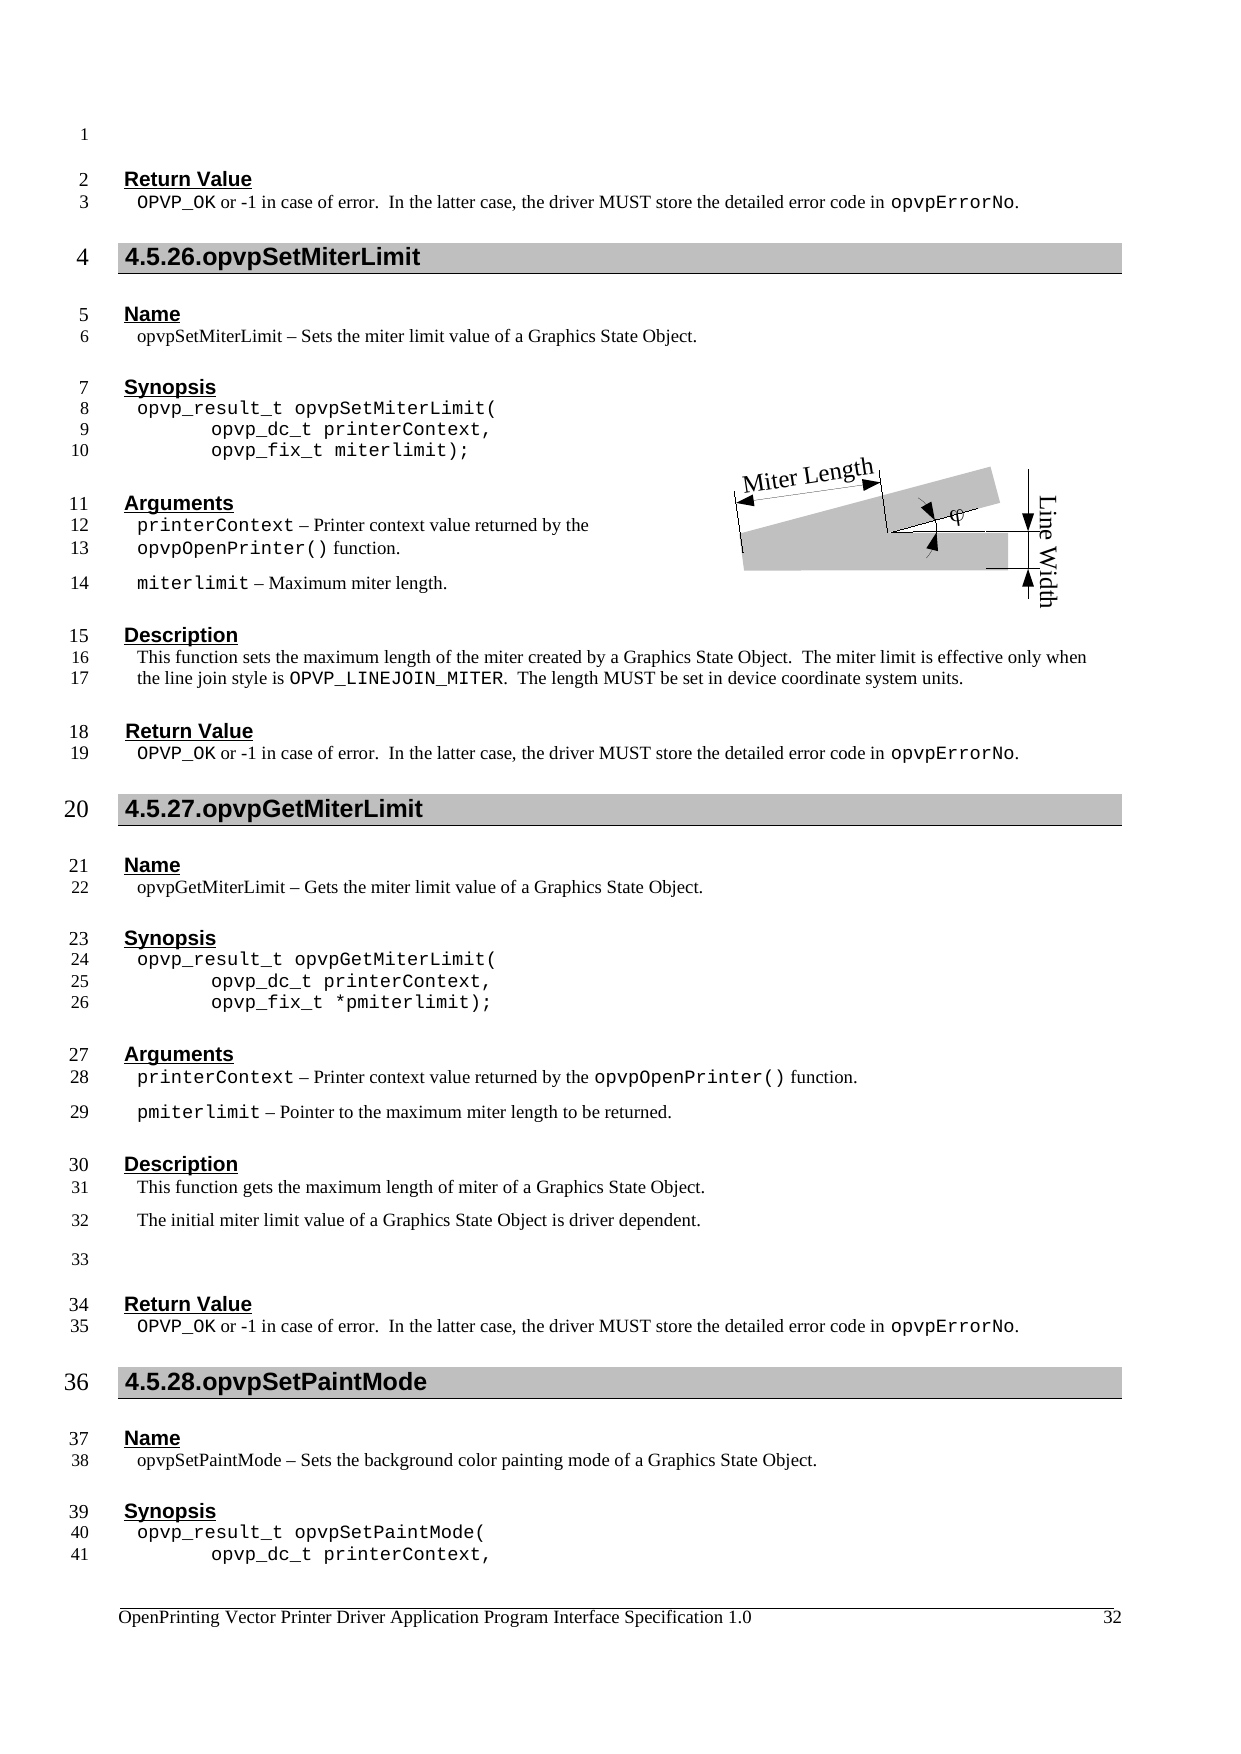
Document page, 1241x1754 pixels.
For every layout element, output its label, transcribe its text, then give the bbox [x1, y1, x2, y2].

text miterlimit – Maximum miter length. [137, 572, 1028, 595]
subtitle opvpGetMiterLimit [118, 794, 1122, 825]
subtitle Return Value [118, 1293, 1122, 1316]
text opvp_result_t opvpSetMiterLimit( opvp_dc_t printerContext, opvp_fix_t miterlimit); [137, 399, 1103, 462]
text The initial miter limit value of a Graphics State Object is driver dependent. [137, 1209, 1103, 1230]
subtitle opvpSetPaintMode [118, 1367, 1122, 1398]
subtitle Synopsis [118, 1500, 1122, 1523]
text This function gets the maximum length of miter of a Graphics State Object. [137, 1176, 1103, 1197]
subtitle [963, 492, 1028, 515]
text opvpSetPaintMode – Sets the background color painting mode of a Graphics State Object. [137, 1450, 1103, 1471]
subtitle Return Value [119, 719, 1103, 743]
text opvp_result_t opvpGetMiterLimit( opvp_dc_t printerContext, opvp_fix_t *pmiterlimit); [137, 950, 1103, 1014]
text miterlimit – Maximum miter length. [1029, 572, 1103, 595]
subtitle Arguments [118, 492, 882, 515]
text printerContext – Printer context value returned by the opvpOpenPrinter() function. [897, 515, 1027, 532]
subtitle Arguments [118, 1043, 1122, 1066]
subtitle Name [118, 1427, 1122, 1450]
subtitle Description [118, 1153, 1122, 1176]
text OPVP_OK or -1 in case of error. In the latter case, the driver MUST store the detailed error code in opvpErrorNo. [137, 191, 1103, 214]
text printerContext – Printer context value returned by the opvpOpenPrinter() function. [137, 515, 805, 560]
text opvpSetMiterLimit – Sets the miter limit value of a Graphics State Object. [137, 326, 1103, 346]
subtitle Name [118, 854, 1122, 877]
text printerContext – Printer context value returned by the opvpOpenPrinter() function. [137, 1066, 1103, 1089]
text This function sets the maximum length of the miter created by a Graphics State Object. The miter limit is effective only when the line join style is OPVP_LINEJOIN_MITER. The length MUST be set in device coordinate system units. [137, 647, 1103, 690]
subtitle [1029, 492, 1122, 515]
subtitle Description [118, 624, 1122, 647]
text pmiterlimit – Pointer to the maximum miter length to be returned. [137, 1101, 1103, 1124]
subtitle opvpSetMiterLimit [118, 243, 1122, 273]
text printerContext – Printer context value returned by the opvpOpenPrinter() function. [1029, 515, 1103, 560]
subtitle Synopsis [118, 927, 1122, 950]
text OPVP_OK or -1 in case of error. In the latter case, the driver MUST store the detailed error code in opvpErrorNo. [137, 1316, 1103, 1338]
text OPVP_OK or -1 in case of error. In the latter case, the driver MUST store the detailed error code in opvpErrorNo. [137, 743, 1103, 765]
text opvpGetMiterLimit – Gets the miter limit value of a Graphics State Object. [137, 877, 1103, 898]
subtitle Synopsis [118, 375, 1122, 399]
subtitle Return Value [118, 168, 1122, 191]
text opvp_result_t opvpSetPaintMode( opvp_dc_t printerContext, [137, 1523, 1103, 1566]
subtitle Name [118, 302, 1122, 326]
